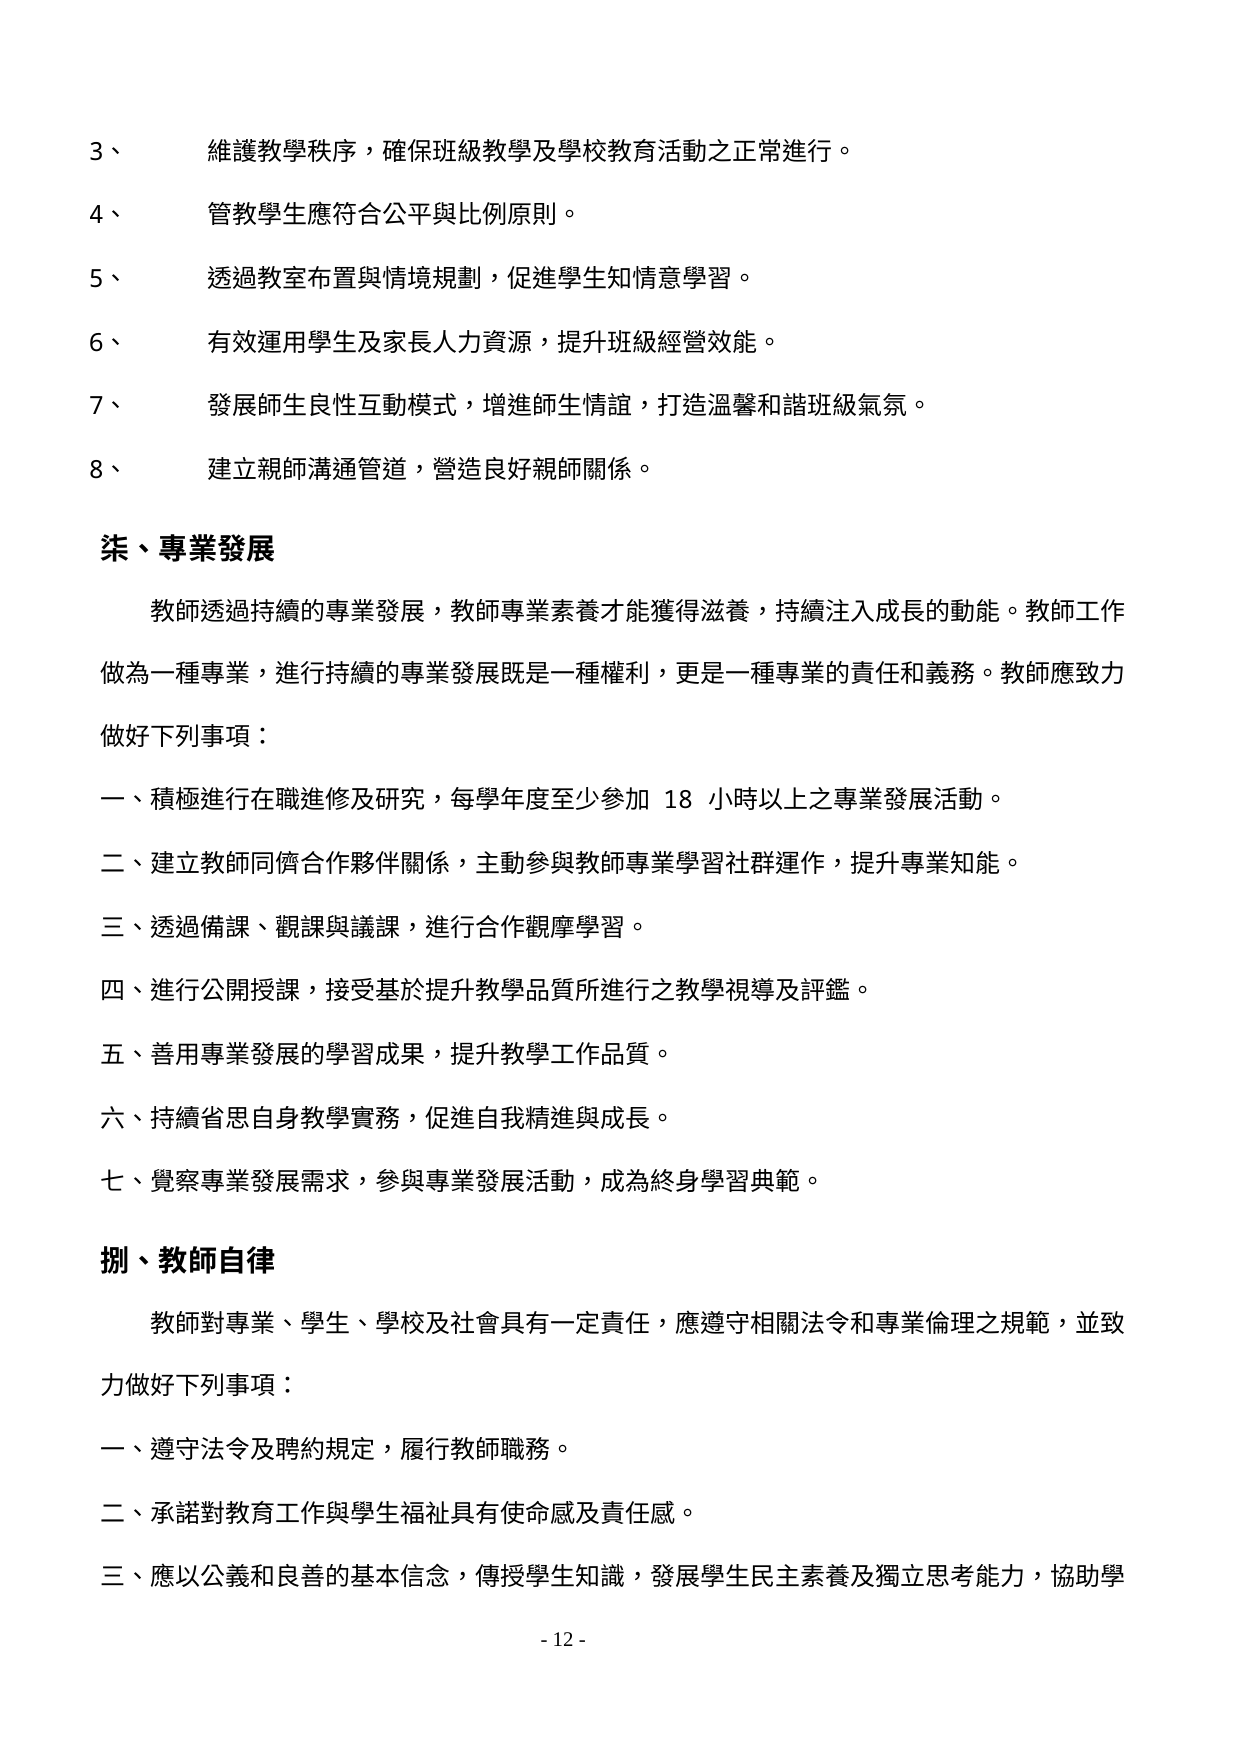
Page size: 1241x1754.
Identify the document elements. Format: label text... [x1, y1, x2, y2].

subtitle 柒、專業發展 [100, 505, 1152, 568]
list 管教學生應符合公平與比例原則。 [89, 171, 1117, 234]
text 一、遵守法令及聘約規定，履行教師職務。 [100, 1406, 1152, 1468]
text 一、積極進行在職進修及研究，每學年度至少參加 18 小時以上之專業發展活動。 [100, 756, 1152, 819]
text 五、善用專業發展的學習成果，提升教學工作品質。 [100, 1011, 1152, 1073]
text 六、持續省思自身教學實務，促進自我精進與成長。 [100, 1074, 1152, 1137]
list 透過教室布置與情境規劃，促進學生知情意學習。 [89, 235, 1117, 297]
text 二、建立教師同儕合作夥伴關係，主動參與教師專業學習社群運作，提升專業知能。 [100, 820, 1152, 882]
list 建立親師溝通管道，營造良好親師關係。 [89, 426, 1117, 488]
text 教師透過持續的專業發展，教師專業素養才能獲得滋養，持續注入成長的動能。教師工作 做為一種專業，進行持續的專業發展既是一種權利，更是一種專業的責任和義務。教師應致力 做好下列事項： [100, 568, 1126, 755]
list 維護教學秩序，確保班級教學及學校教育活動之正常進行。 [89, 108, 1117, 170]
list 發展師生良性互動模式，增進師生情誼，打造溫馨和諧班級氣氛。 [89, 362, 1117, 425]
text 七、覺察專業發展需求，參與專業發展活動，成為終身學習典範。 [100, 1138, 1152, 1201]
text 三、透過備課、觀課與議課，進行合作觀摩學習。 [100, 883, 1152, 946]
text 三、應以公義和良善的基本信念，傳授學生知識，發展學生民主素養及獨立思考能力，協助學 [100, 1533, 1152, 1596]
list 有效運用學生及家長人力資源，提升班級經營效能。 [89, 298, 1117, 361]
subtitle 捌、教師自律 [100, 1217, 1152, 1280]
text 教師對專業、學生、學校及社會具有一定責任，應遵守相關法令和專業倫理之規範，並致 力做好下列事項： [100, 1280, 1148, 1405]
text 四、進行公開授課，接受基於提升教學品質所進行之教學視導及評鑑。 [100, 947, 1152, 1010]
text 二、承諾對教育工作與學生福祉具有使命感及責任感。 [100, 1469, 1152, 1532]
